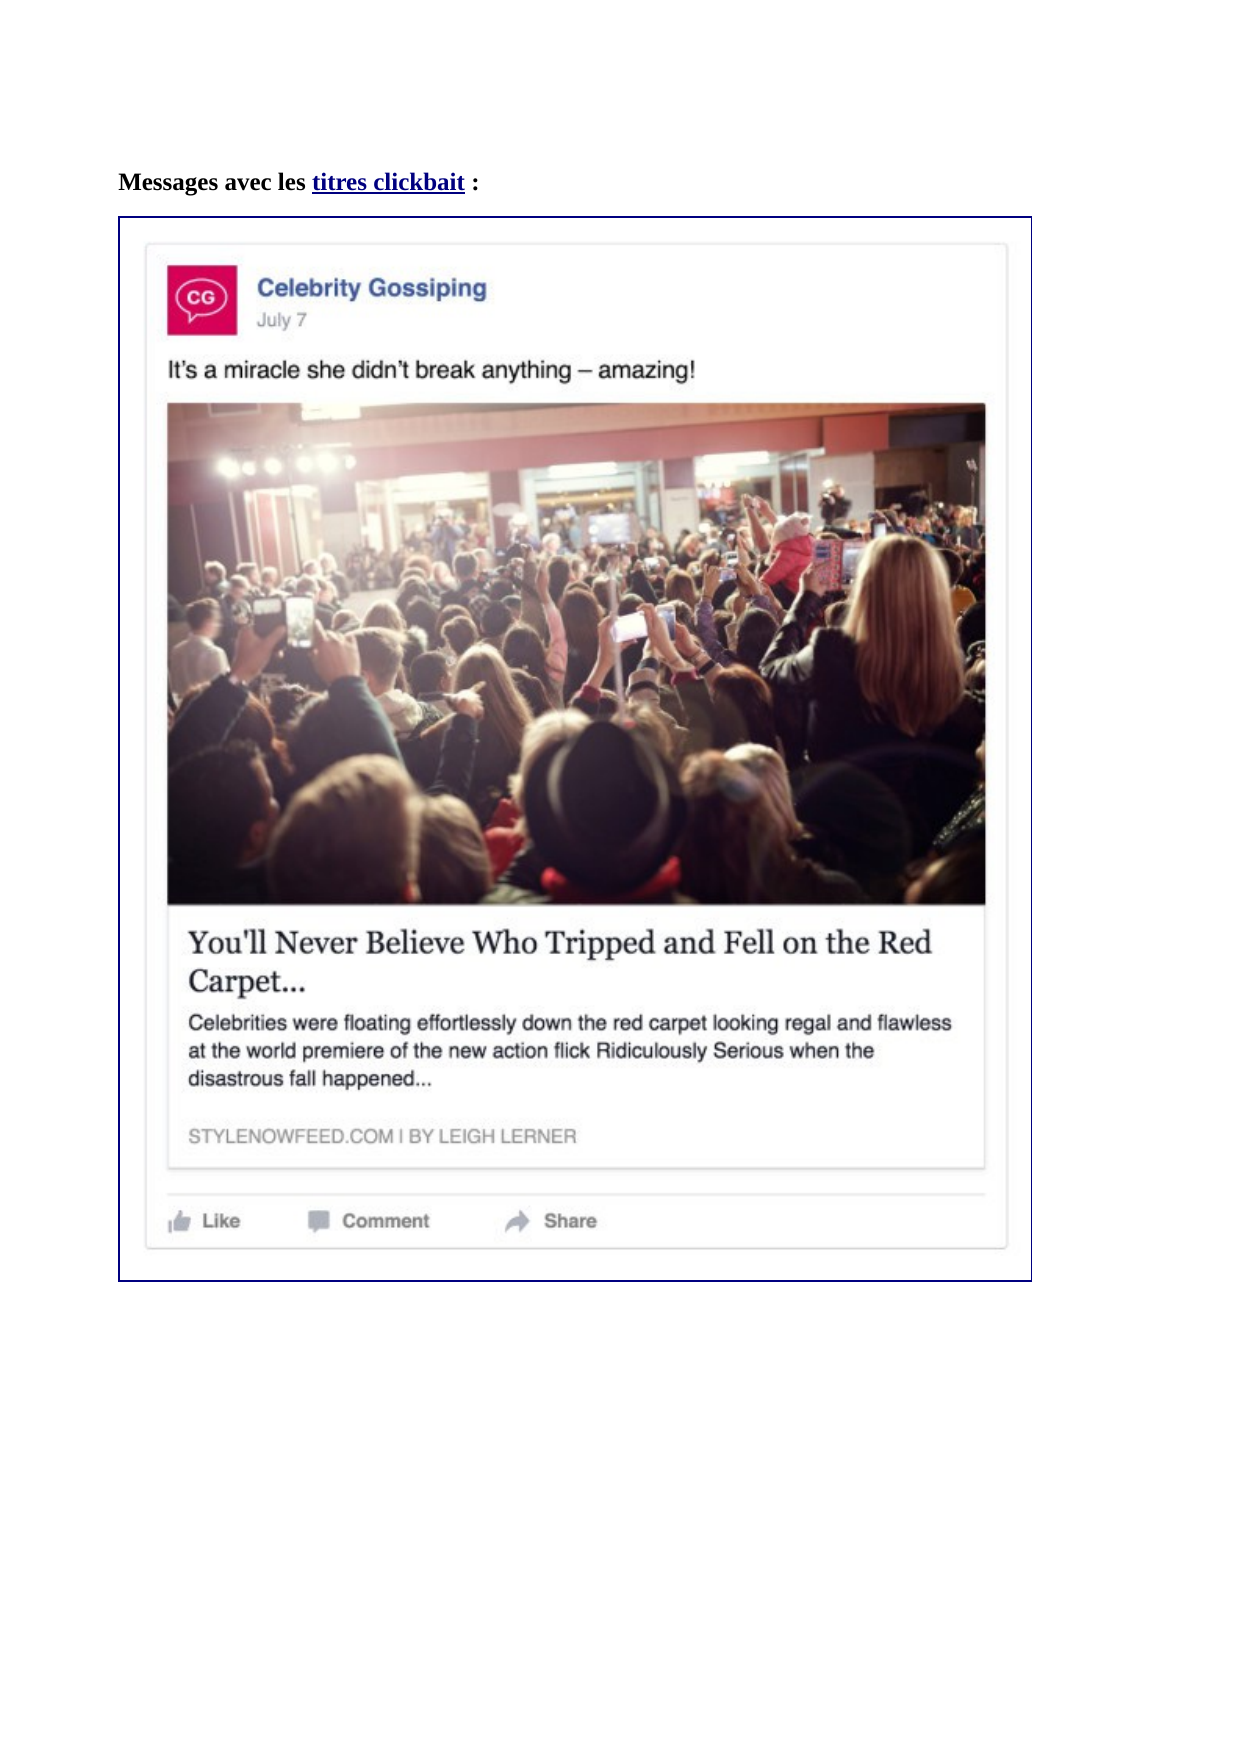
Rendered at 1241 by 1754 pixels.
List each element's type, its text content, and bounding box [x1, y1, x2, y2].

text Messages avec les titres clickbait : [118, 167, 1122, 196]
